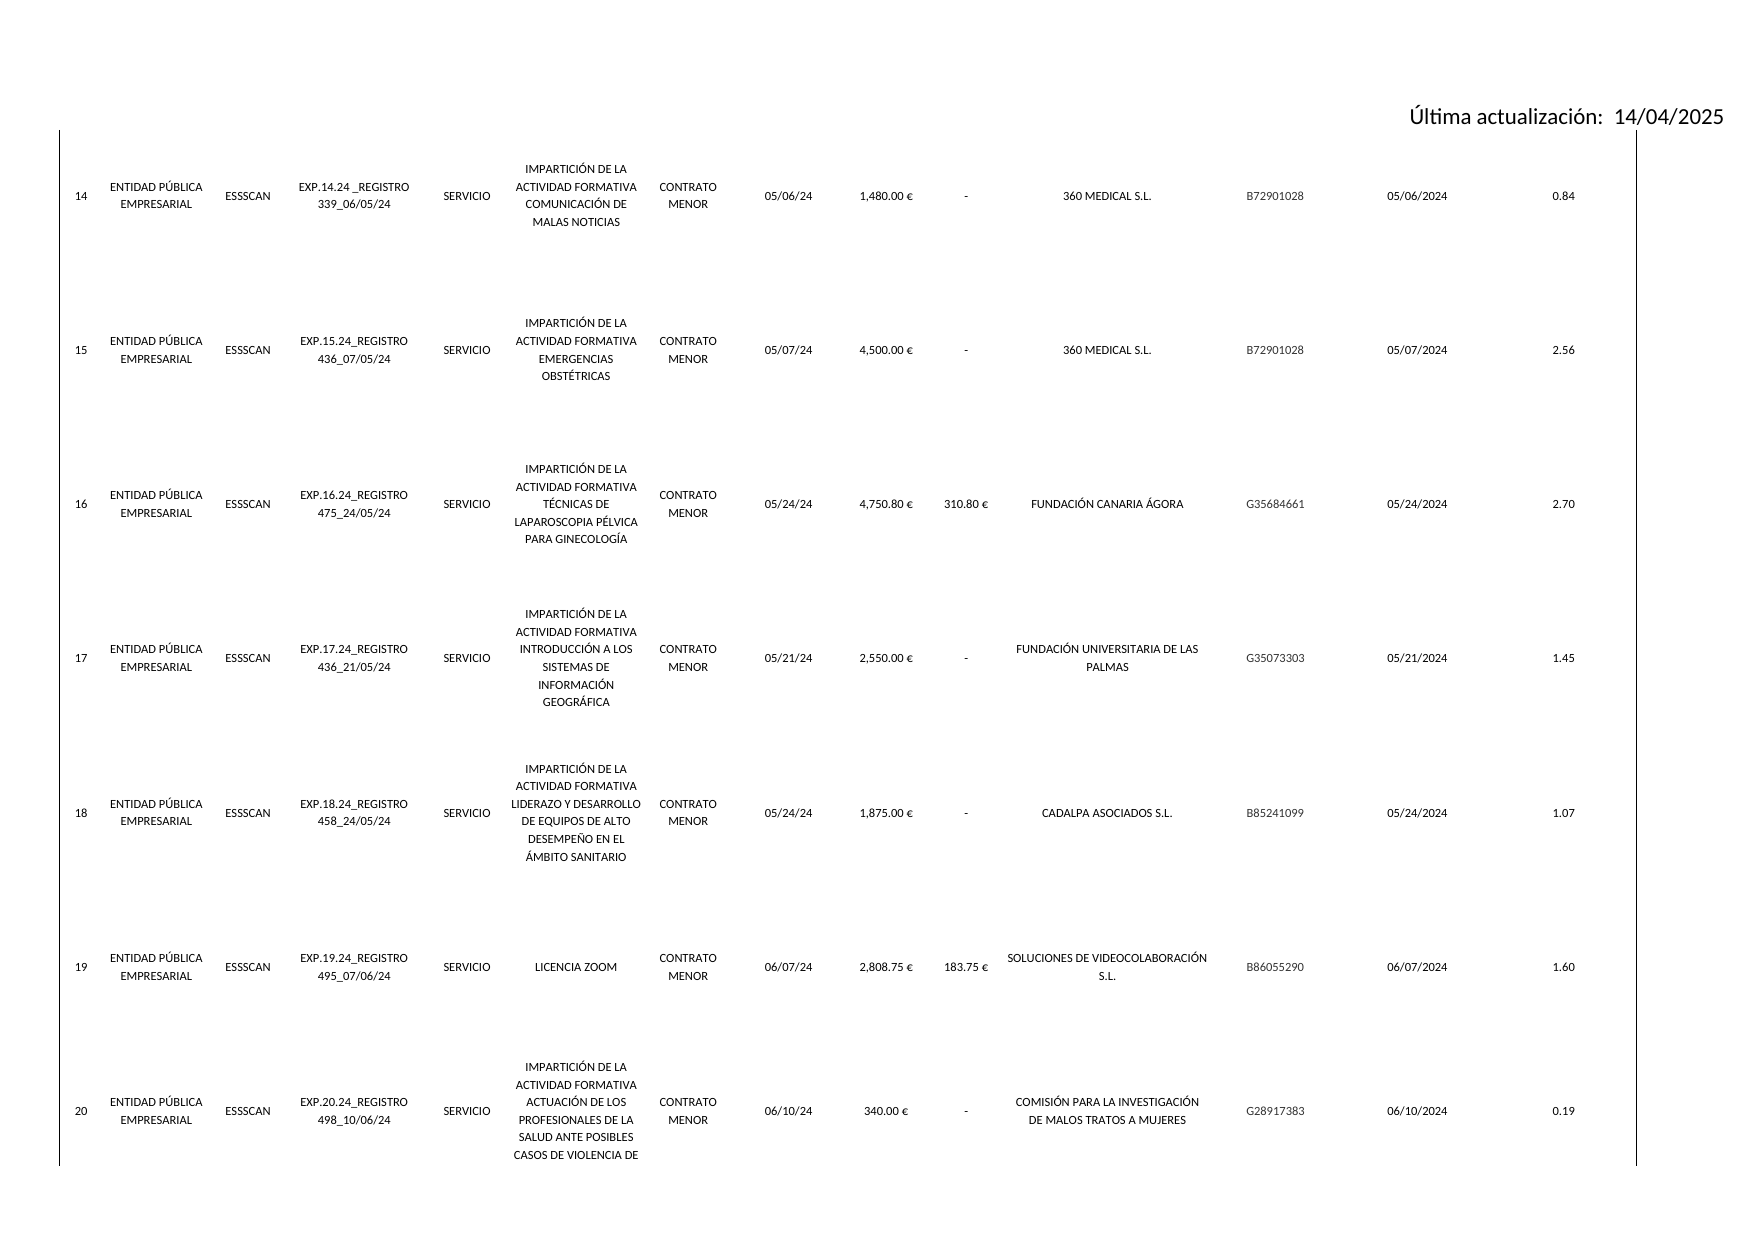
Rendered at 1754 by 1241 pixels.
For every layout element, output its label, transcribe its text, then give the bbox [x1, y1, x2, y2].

table_cell EXP.18.24_REGISTRO 458_24/05/24 [283, 747, 425, 901]
table_cell - [928, 130, 1004, 284]
table_cell 24/05/24 [732, 438, 844, 593]
table_cell EXP.14.24 _REGISTRO 339_06/05/24 [283, 130, 425, 284]
table_cell ESSSCAN [213, 438, 283, 593]
table_cell IMPARTICIÓN DE LA ACTIVIDAD FORMATIVA TÉCNICAS DE LAPAROSCOPIA PÉLVICA PARA GINECOLOGÍA [508, 438, 644, 593]
table_cell 24/05/2024 [1340, 438, 1494, 593]
table_cell 183,75 € [928, 901, 1004, 1055]
table_cell SOLUCIONES DE VIDEOCOLABORACIÓN S.L. [1004, 901, 1210, 1055]
table_cell ESSSCAN [213, 901, 283, 1055]
table_cell IMPARTICIÓN DE LA ACTIVIDAD FORMATIVA COMUNICACIÓN DE MALAS NOTICIAS [508, 130, 644, 284]
table_cell - [928, 593, 1004, 747]
table_cell ESSSCAN [213, 747, 283, 901]
table_cell ESSSCAN [213, 130, 283, 284]
table_cell 360 MEDICAL S.L. [1004, 130, 1210, 284]
table_cell 24/05/24 [732, 747, 844, 901]
table_cell B85241099 [1210, 747, 1340, 901]
table_cell 340,00 € [844, 1055, 928, 1166]
table_cell 10/06/24 [732, 1055, 844, 1166]
table_cell 1.875,00 € [844, 747, 928, 901]
table_cell 17 [60, 593, 100, 747]
table_cell COMISIÓN PARA LA INVESTIGACIÓN DE MALOS TRATOS A MUJERES [1004, 1055, 1210, 1166]
table_cell 07/05/2024 [1340, 284, 1494, 438]
table_cell 2.550,00 € [844, 593, 928, 747]
table_cell 21/05/24 [732, 593, 844, 747]
table_cell IMPARTICIÓN DE LA ACTIVIDAD FORMATIVA LIDERAZO Y DESARROLLO DE EQUIPOS DE ALTO DESEMPEÑO EN EL ÁMBITO SANITARIO [508, 747, 644, 901]
table_cell IMPARTICIÓN DE LA ACTIVIDAD FORMATIVA EMERGENCIAS OBSTÉTRICAS [508, 284, 644, 438]
table_cell EXP.15.24_REGISTRO 436_07/05/24 [283, 284, 425, 438]
table_cell 06/05/2024 [1340, 130, 1494, 284]
table_cell 14 [60, 130, 100, 284]
table_cell 07/06/24 [732, 901, 844, 1055]
table_cell B86055290 [1210, 901, 1340, 1055]
table_cell 1,07 [1494, 747, 1636, 901]
table_cell - [928, 1055, 1004, 1166]
table_cell 15 [60, 284, 100, 438]
table_cell ENTIDAD PÚBLICA EMPRESARIAL [100, 438, 213, 593]
table_cell ENTIDAD PÚBLICA EMPRESARIAL [100, 130, 213, 284]
table_cell CONTRATO MENOR [644, 1055, 732, 1166]
table_cell IMPARTICIÓN DE LA ACTIVIDAD FORMATIVA ACTUACIÓN DE LOS PROFESIONALES DE LA SALUD ANTE POSIBLES CASOS DE VIOLENCIA DE [508, 1055, 644, 1166]
table_cell ESSSCAN [213, 1055, 283, 1166]
table_cell SERVICIO [425, 284, 508, 438]
table_cell ENTIDAD PÚBLICA EMPRESARIAL [100, 747, 213, 901]
table_cell CONTRATO MENOR [644, 284, 732, 438]
table_cell EXP.19.24_REGISTRO 495_07/06/24 [283, 901, 425, 1055]
table_cell ESSSCAN [213, 284, 283, 438]
table_cell EXP.20.24_REGISTRO 498_10/06/24 [283, 1055, 425, 1166]
table_cell G35684661 [1210, 438, 1340, 593]
table_cell SERVICIO [425, 438, 508, 593]
table_cell 06/05/24 [732, 130, 844, 284]
table_cell 360 MEDICAL S.L. [1004, 284, 1210, 438]
table_cell 2,56 [1494, 284, 1636, 438]
table_cell 2.808,75 € [844, 901, 928, 1055]
table_cell SERVICIO [425, 593, 508, 747]
table_cell 19 [60, 901, 100, 1055]
table_cell FUNDACIÓN UNIVERSITARIA DE LAS PALMAS [1004, 593, 1210, 747]
table_cell B72901028 [1210, 284, 1340, 438]
table_cell ESSSCAN [213, 593, 283, 747]
table_cell 07/05/24 [732, 284, 844, 438]
table_cell 21/05/2024 [1340, 593, 1494, 747]
table_cell FUNDACIÓN CANARIA ÁGORA [1004, 438, 1210, 593]
table_cell CONTRATO MENOR [644, 747, 732, 901]
table_cell LICENCIA ZOOM [508, 901, 644, 1055]
table_cell 0,19 [1494, 1055, 1636, 1166]
table_cell EXP.16.24_REGISTRO 475_24/05/24 [283, 438, 425, 593]
table_cell 1.480,00 € [844, 130, 928, 284]
table_cell 20 [60, 1055, 100, 1166]
table_cell 4.500,00 € [844, 284, 928, 438]
table_cell 0,84 [1494, 130, 1636, 284]
table_cell 4.750,80 € [844, 438, 928, 593]
table_cell SERVICIO [425, 901, 508, 1055]
table_cell ENTIDAD PÚBLICA EMPRESARIAL [100, 901, 213, 1055]
table_cell 18 [60, 747, 100, 901]
table_cell B72901028 [1210, 130, 1340, 284]
table_cell SERVICIO [425, 130, 508, 284]
table_cell 1,45 [1494, 593, 1636, 747]
table_cell CADALPA ASOCIADOS S.L. [1004, 747, 1210, 901]
table_cell IMPARTICIÓN DE LA ACTIVIDAD FORMATIVA INTRODUCCIÓN A LOS SISTEMAS DE INFORMACIÓN GEOGRÁFICA [508, 593, 644, 747]
table_cell 24/05/2024 [1340, 747, 1494, 901]
table_cell ENTIDAD PÚBLICA EMPRESARIAL [100, 1055, 213, 1166]
table_cell ENTIDAD PÚBLICA EMPRESARIAL [100, 593, 213, 747]
table_cell CONTRATO MENOR [644, 901, 732, 1055]
table_cell G28917383 [1210, 1055, 1340, 1166]
table_cell 07/06/2024 [1340, 901, 1494, 1055]
table_cell CONTRATO MENOR [644, 130, 732, 284]
table_cell - [928, 747, 1004, 901]
table_cell ENTIDAD PÚBLICA EMPRESARIAL [100, 284, 213, 438]
table_cell EXP.17.24_REGISTRO 436_21/05/24 [283, 593, 425, 747]
table_cell SERVICIO [425, 747, 508, 901]
table_cell CONTRATO MENOR [644, 593, 732, 747]
table_cell 1,60 [1494, 901, 1636, 1055]
table_cell 2,70 [1494, 438, 1636, 593]
table_cell - [928, 284, 1004, 438]
table_cell 16 [60, 438, 100, 593]
table_cell CONTRATO MENOR [644, 438, 732, 593]
table_cell SERVICIO [425, 1055, 508, 1166]
table_cell G35073303 [1210, 593, 1340, 747]
table_cell 310,80 € [928, 438, 1004, 593]
table_cell 10/06/2024 [1340, 1055, 1494, 1166]
